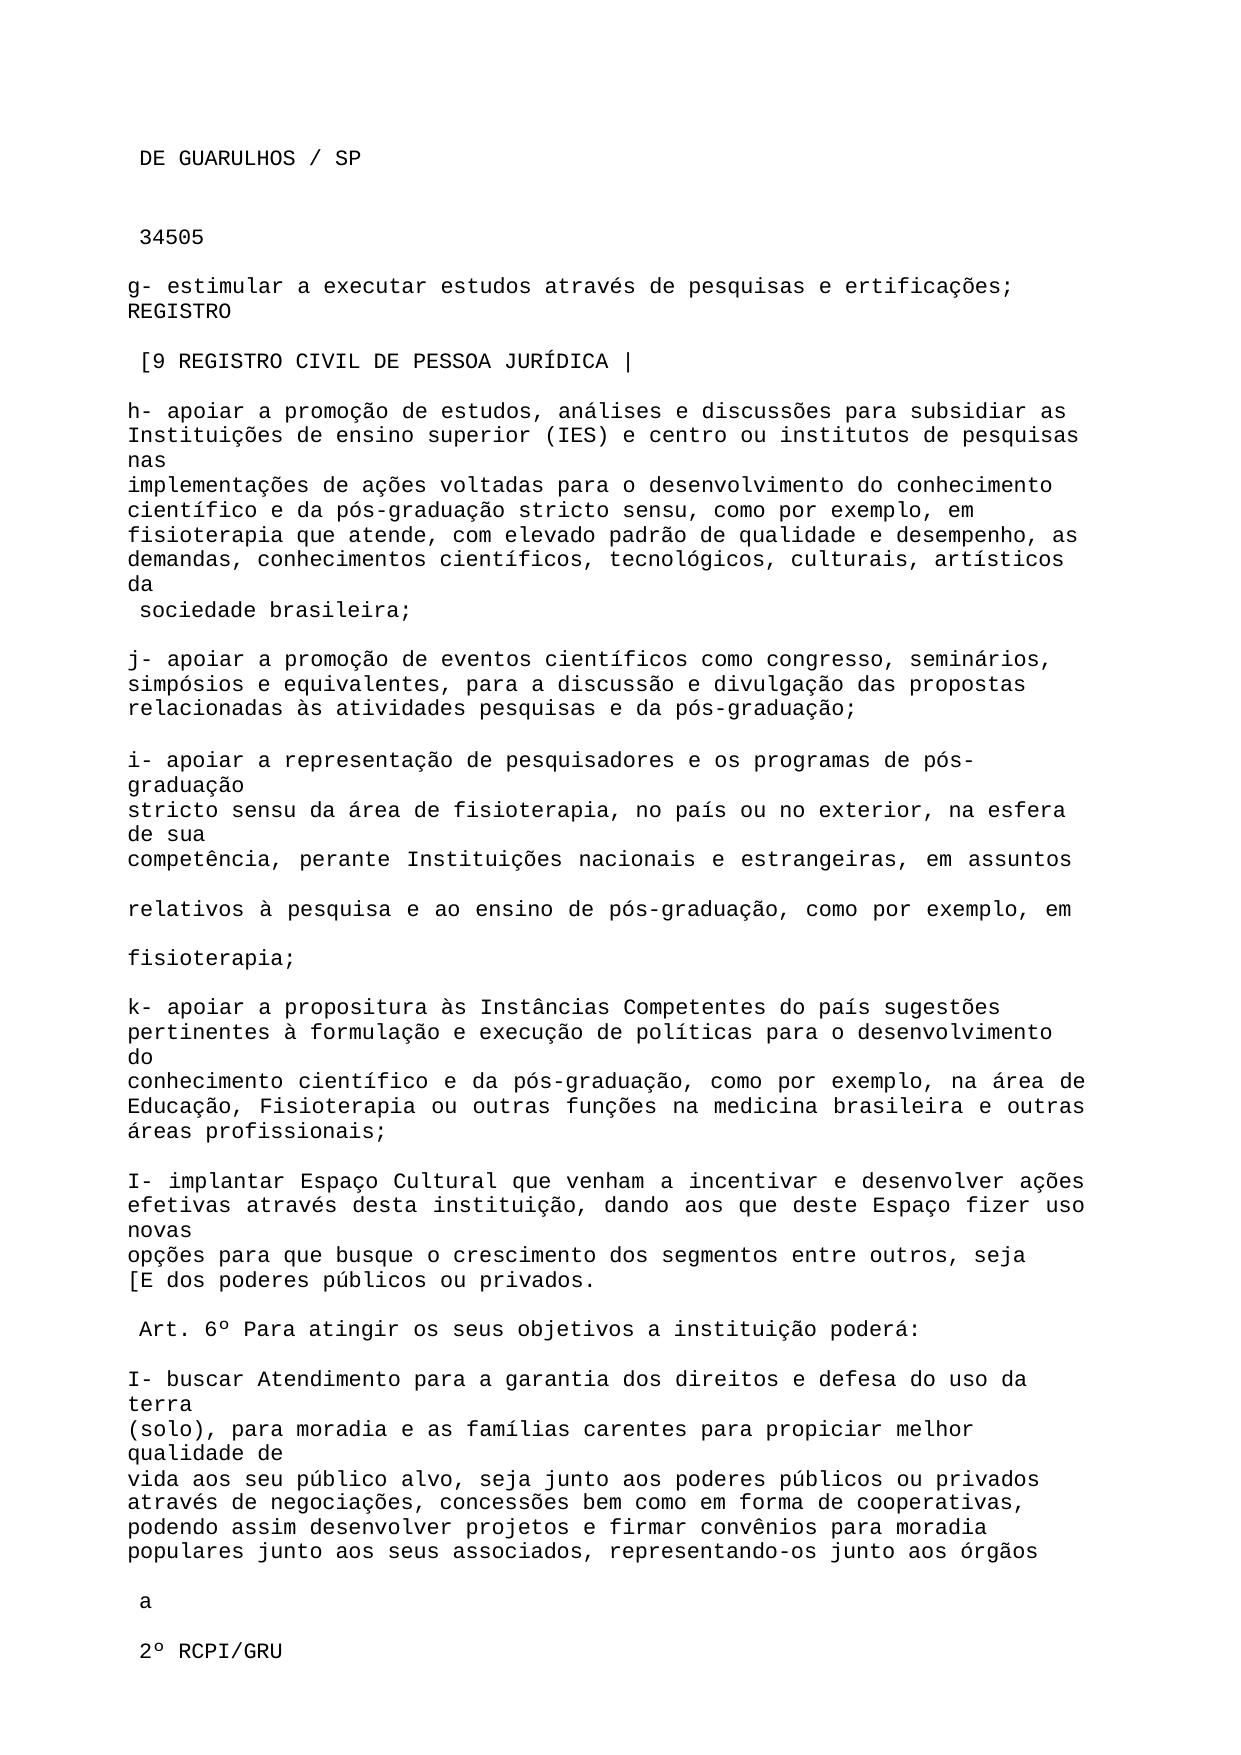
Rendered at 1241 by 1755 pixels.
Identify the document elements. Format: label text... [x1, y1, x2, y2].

text 2º RCPI/GRU [139, 1640, 1109, 1665]
text I- implantar Espaço Cultural que venham a incentivar e desenvolver ações efetivas através desta instituição, dando aos que deste Espaço fizer uso novas [127, 1170, 1085, 1244]
text I- buscar Atendimento para a garantia dos direitos e defesa do uso da terra [127, 1368, 1085, 1418]
text (solo), para moradia e as famílias carentes para propiciar melhor qualidade de [127, 1418, 1085, 1467]
text Art. 6º Para atingir os seus objetivos a instituição poderá: [139, 1318, 1109, 1343]
text opções para que busque o crescimento dos segmentos entre outros, seja [E dos poderes públicos ou privados. [127, 1244, 1046, 1294]
text 34505 [139, 226, 1109, 251]
text vida aos seu público alvo, seja junto aos poderes públicos ou privados através de negociações, concessões bem como em forma de cooperativas, podendo assim desenvolver projetos e firmar convênios para moradia populares junto aos seus associados, representando-os junto aos órgãos [127, 1467, 1085, 1566]
text implementações de ações voltadas para o desenvolvimento do conhecimento científico e da pós-graduação stricto sensu, como por exemplo, em fisioterapia que atende, com elevado padrão de qualidade e desempenho, as demandas, conhecimentos científicos, tecnológicos, culturais, artísticos da [127, 474, 1098, 598]
text i- apoiar a representação de pesquisadores e os programas de pós- graduação [127, 747, 1085, 799]
text competência, perante Instituições nacionais e estrangeiras, em assuntos relativos à pesquisa e ao ensino de pós-graduação, como por exemplo, em fisioterapia; [127, 848, 1072, 972]
list apoiar a promoção de eventos científicos como congresso, seminários, simpósios e equivalentes, para a discussão e divulgação das propostas relacionadas às atividades pesquisas e da pós-graduação; [127, 648, 1072, 722]
text stricto sensu da área de fisioterapia, no país ou no exterior, na esfera de sua [127, 799, 1101, 848]
text conhecimento científico e da pós-graduação, como por exemplo, na área de Educação, Fisioterapia ou outras funções na medicina brasileira e outras áreas profissionais; [127, 1071, 1085, 1145]
list apoiar a propositura às Instâncias Competentes do país sugestões pertinentes à formulação e execução de políticas para o desenvolvimento do [127, 996, 1072, 1071]
list apoiar a promoção de estudos, análises e discussões para subsidiar as Instituições de ensino superior (IES) e centro ou institutos de pesquisas nas [127, 400, 1098, 474]
text a [139, 1590, 1109, 1615]
list estimular a executar estudos através de pesquisas e ertificações; REGISTRO [127, 276, 1033, 325]
text sociedade brasileira; [139, 598, 1109, 623]
text [9 REGISTRO CIVIL DE PESSOA JURÍDICA | [139, 350, 1109, 375]
